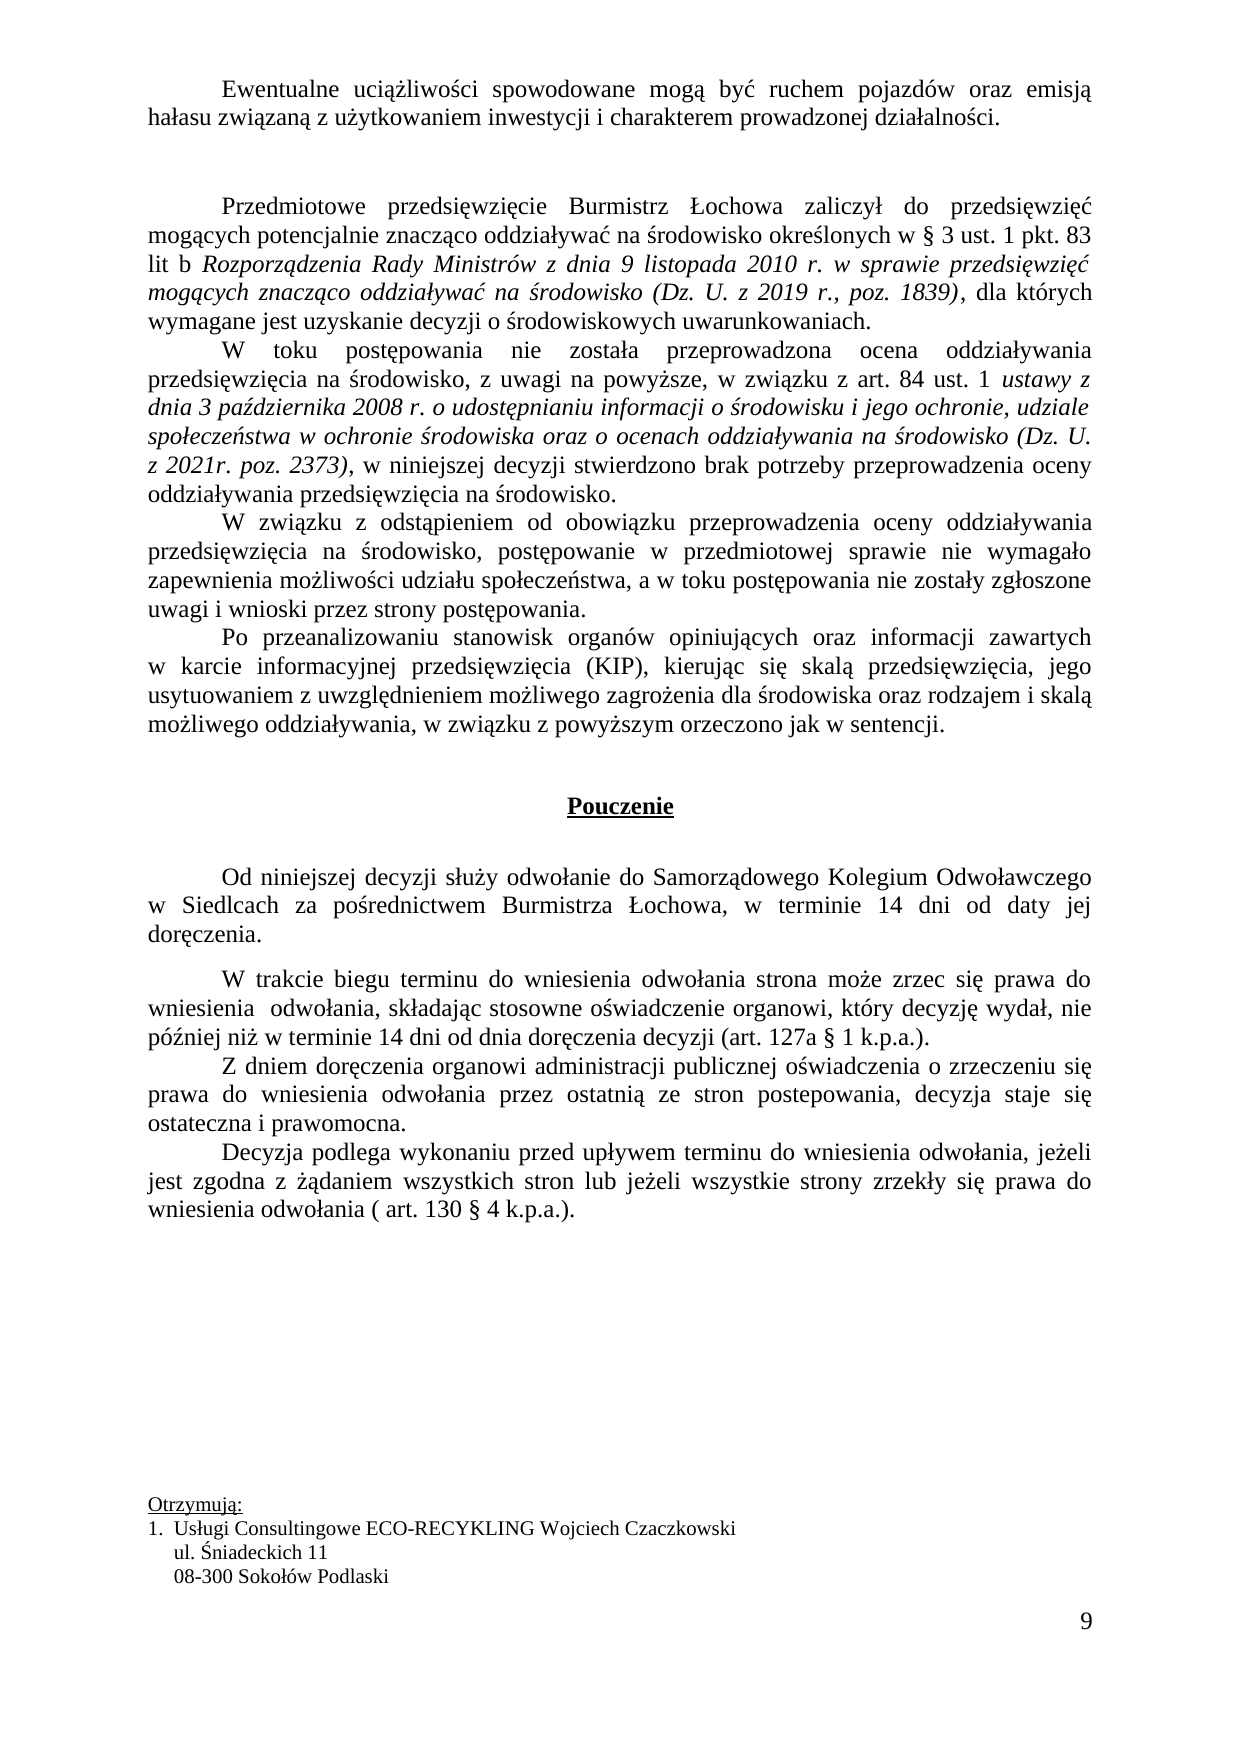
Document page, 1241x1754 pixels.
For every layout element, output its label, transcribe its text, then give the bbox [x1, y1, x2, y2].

text Z dniem doręczenia organowi administracji publicznej oświadczenia o zrzeczeniu się prawa do wniesienia odwołania przez ostatnią ze stron postepowania, decyzja staje się ostateczna i prawomocna. [148, 1051, 1093, 1137]
text Otrzymują: [148, 1492, 1093, 1516]
text ul. Śniadeckich 11 [148, 1540, 1093, 1564]
text Od niniejszej decyzji służy odwołanie do Samorządowego Kolegium Odwoławczego w Siedlcach za pośrednictwem Burmistrza Łochowa, w terminie 14 dni od daty jej doręczenia. [148, 862, 1093, 948]
text Pouczenie [148, 791, 1093, 820]
text Ewentualne uciążliwości spowodowane mogą być ruchem pojazdów oraz emisją hałasu związaną z użytkowaniem inwestycji i charakterem prowadzonej działalności. [148, 74, 1093, 131]
text W związku z odstąpieniem od obowiązku przeprowadzenia oceny oddziaływania przedsięwzięcia na środowisko, postępowanie w przedmiotowej sprawie nie wymagało zapewnienia możliwości udziału społeczeństwa, a w toku postępowania nie zostały zgłoszone uwagi i wnioski przez strony postępowania. [148, 507, 1093, 622]
text W toku postępowania nie została przeprowadzona ocena oddziaływania przedsięwzięcia na środowisko, z uwagi na powyższe, w związku z art. 84 ust. 1 ustawy z dnia 3 października 2008 r. o udostępnianiu informacji o środowisku i jego ochronie, udziale społeczeństwa w ochronie środowiska oraz o ocenach oddziaływania na środowisko (Dz. U. z 2021r. poz. 2373), w niniejszej decyzji stwierdzono brak potrzeby przeprowadzenia oceny oddziaływania przedsięwzięcia na środowisko. [148, 335, 1093, 507]
text Decyzja podlega wykonaniu przed upływem terminu do wniesienia odwołania, jeżeli jest zgodna z żądaniem wszystkich stron lub jeżeli wszystkie strony zrzekły się prawa do wniesienia odwołania ( art. 130 § 4 k.p.a.). [148, 1137, 1093, 1223]
text 08-300 Sokołów Podlaski [148, 1564, 1093, 1588]
text W trakcie biegu terminu do wniesienia odwołania strona może zrzec się prawa do wniesienia odwołania, składając stosowne oświadczenie organowi, który decyzję wydał, nie później niż w terminie 14 dni od dnia doręczenia decyzji (art. 127a § 1 k.p.a.). [148, 964, 1093, 1051]
text Po przeanalizowaniu stanowisk organów opiniujących oraz informacji zawartych w karcie informacyjnej przedsięwzięcia (KIP), kierując się skalą przedsięwzięcia, jego usytuowaniem z uwzględnieniem możliwego zagrożenia dla środowiska oraz rodzajem i skalą możliwego oddziaływania, w związku z powyższym orzeczono jak w sentencji. [148, 622, 1093, 737]
text Przedmiotowe przedsięwzięcie Burmistrz Łochowa zaliczył do przedsięwzięć mogących potencjalnie znacząco oddziaływać na środowisko określonych w § 3 ust. 1 pkt. 83 lit b Rozporządzenia Rady Ministrów z dnia 9 listopada 2010 r. w sprawie przedsięwzięć mogących znacząco oddziaływać na środowisko (Dz. U. z 2019 r., poz. 1839), dla których wymagane jest uzyskanie decyzji o środowiskowych uwarunkowaniach. [148, 191, 1093, 335]
text 1. Usługi Consultingowe ECO-RECYKLING Wojciech Czaczkowski [148, 1516, 1093, 1540]
